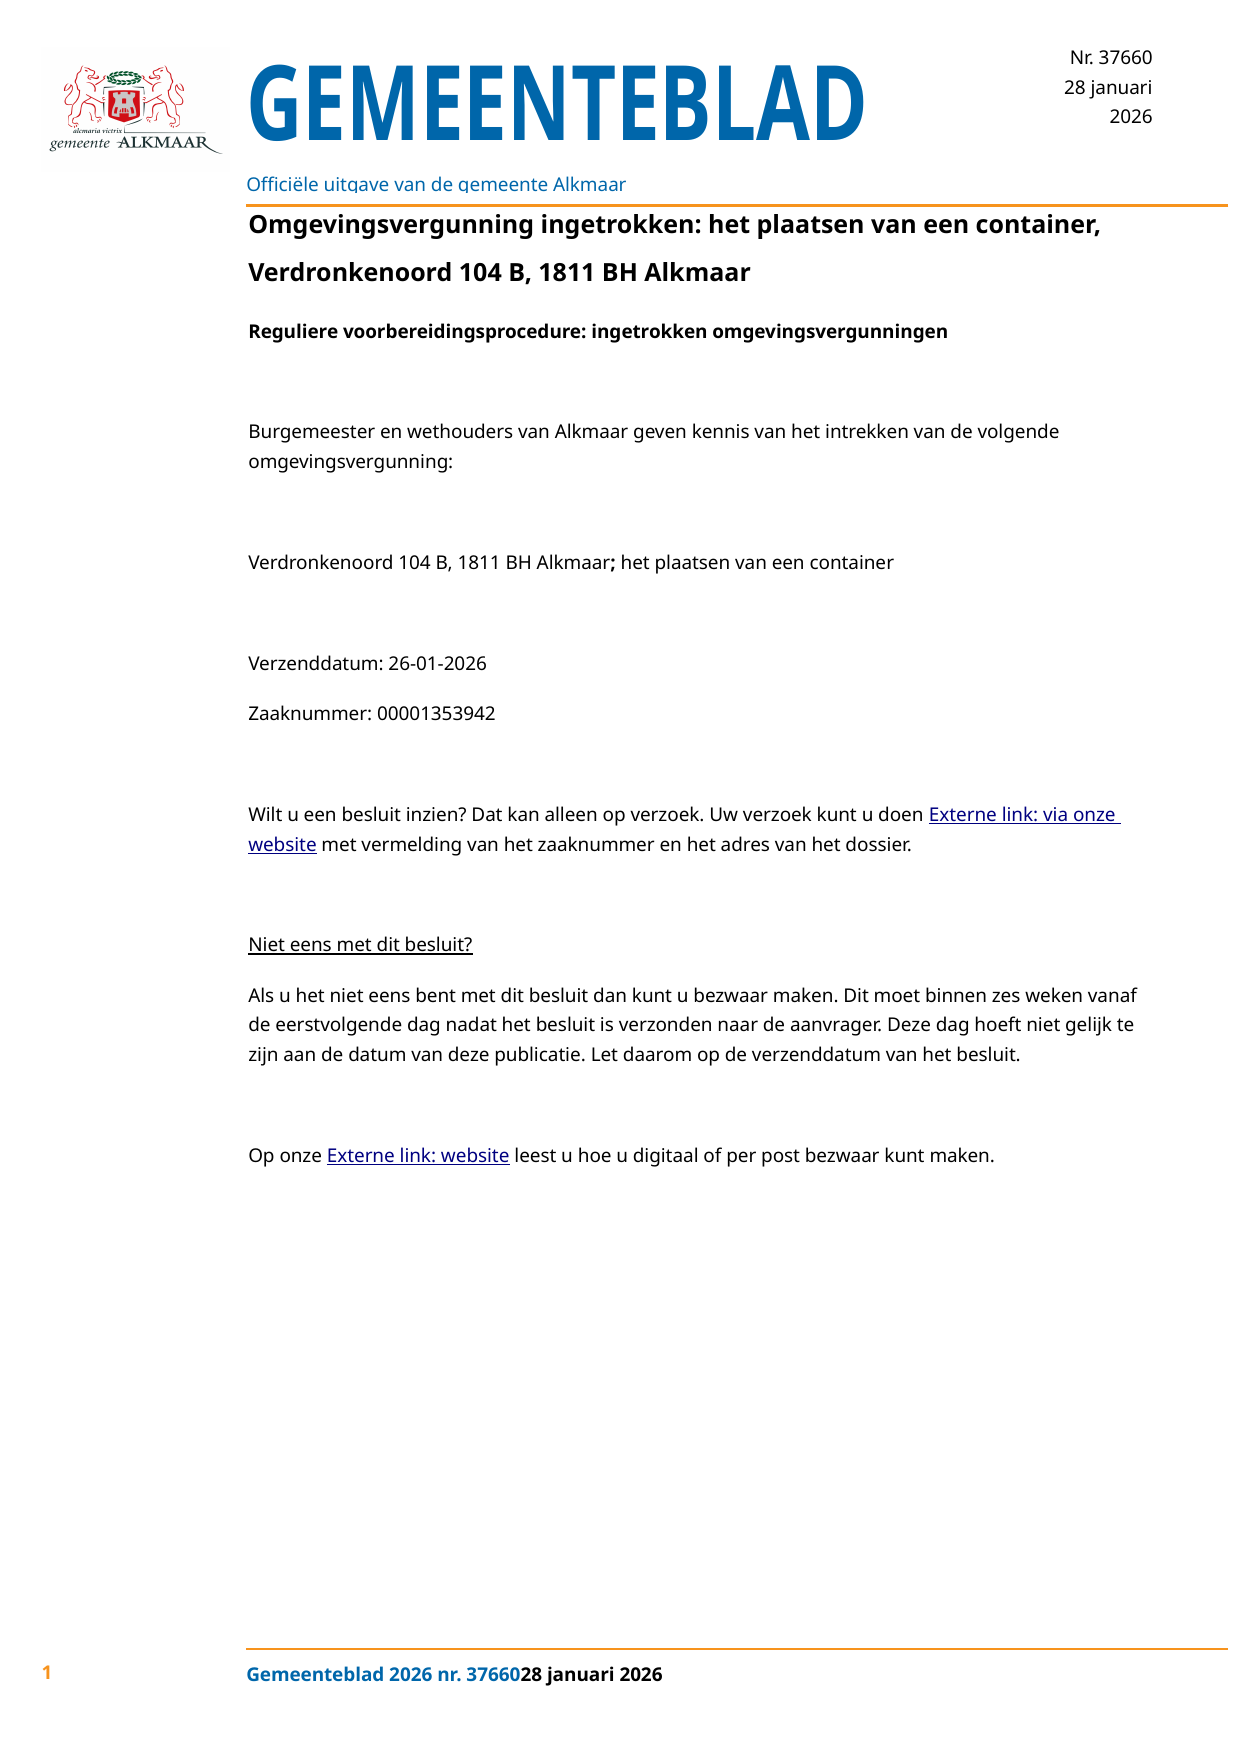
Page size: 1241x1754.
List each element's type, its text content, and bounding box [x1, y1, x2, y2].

text Als u het niet eens bent met dit besluit dan kunt u bezwaar maken. Dit moet binnen zes weken vanaf de eerstvolgende dag nadat het besluit is verzonden naar de aanvrager. Deze dag hoeft niet gelijk te zijn aan de datum van deze publicatie. Let daarom op de verzenddatum van het besluit. [248, 982, 1152, 1067]
text Niet eens met dit besluit? [248, 932, 1152, 957]
text Burgemeester en wethouders van Alkmaar geven kennis van het intrekken van de volgende omgevingsvergunning: [248, 419, 1152, 474]
picture [41, 47, 231, 172]
text Zaaknummer: 00001353942 [248, 700, 1152, 726]
text Verdronkenoord 104 B, 1811 BH Alkmaar; het plaatsen van een container [248, 549, 1152, 575]
text Omgevingsvergunning ingetrokken: het plaatsen van een container, Verdronkenoord 104 B, 1811 BH Alkmaar [248, 207, 1152, 288]
text Verzenddatum: 26-01-2026 [248, 650, 1152, 676]
text Wilt u een besluit inzien? Dat kan alleen op verzoek. Uw verzoek kunt u doen Externe link: via onze website met vermelding van het zaaknummer en het adres van het dossier. [248, 801, 1152, 857]
text Reguliere voorbereidingsprocedure: ingetrokken omgevingsvergunningen [248, 318, 1152, 344]
text Op onze Externe link: website leest u hoe u digitaal of per post bezwaar kunt maken. [248, 1142, 1152, 1168]
